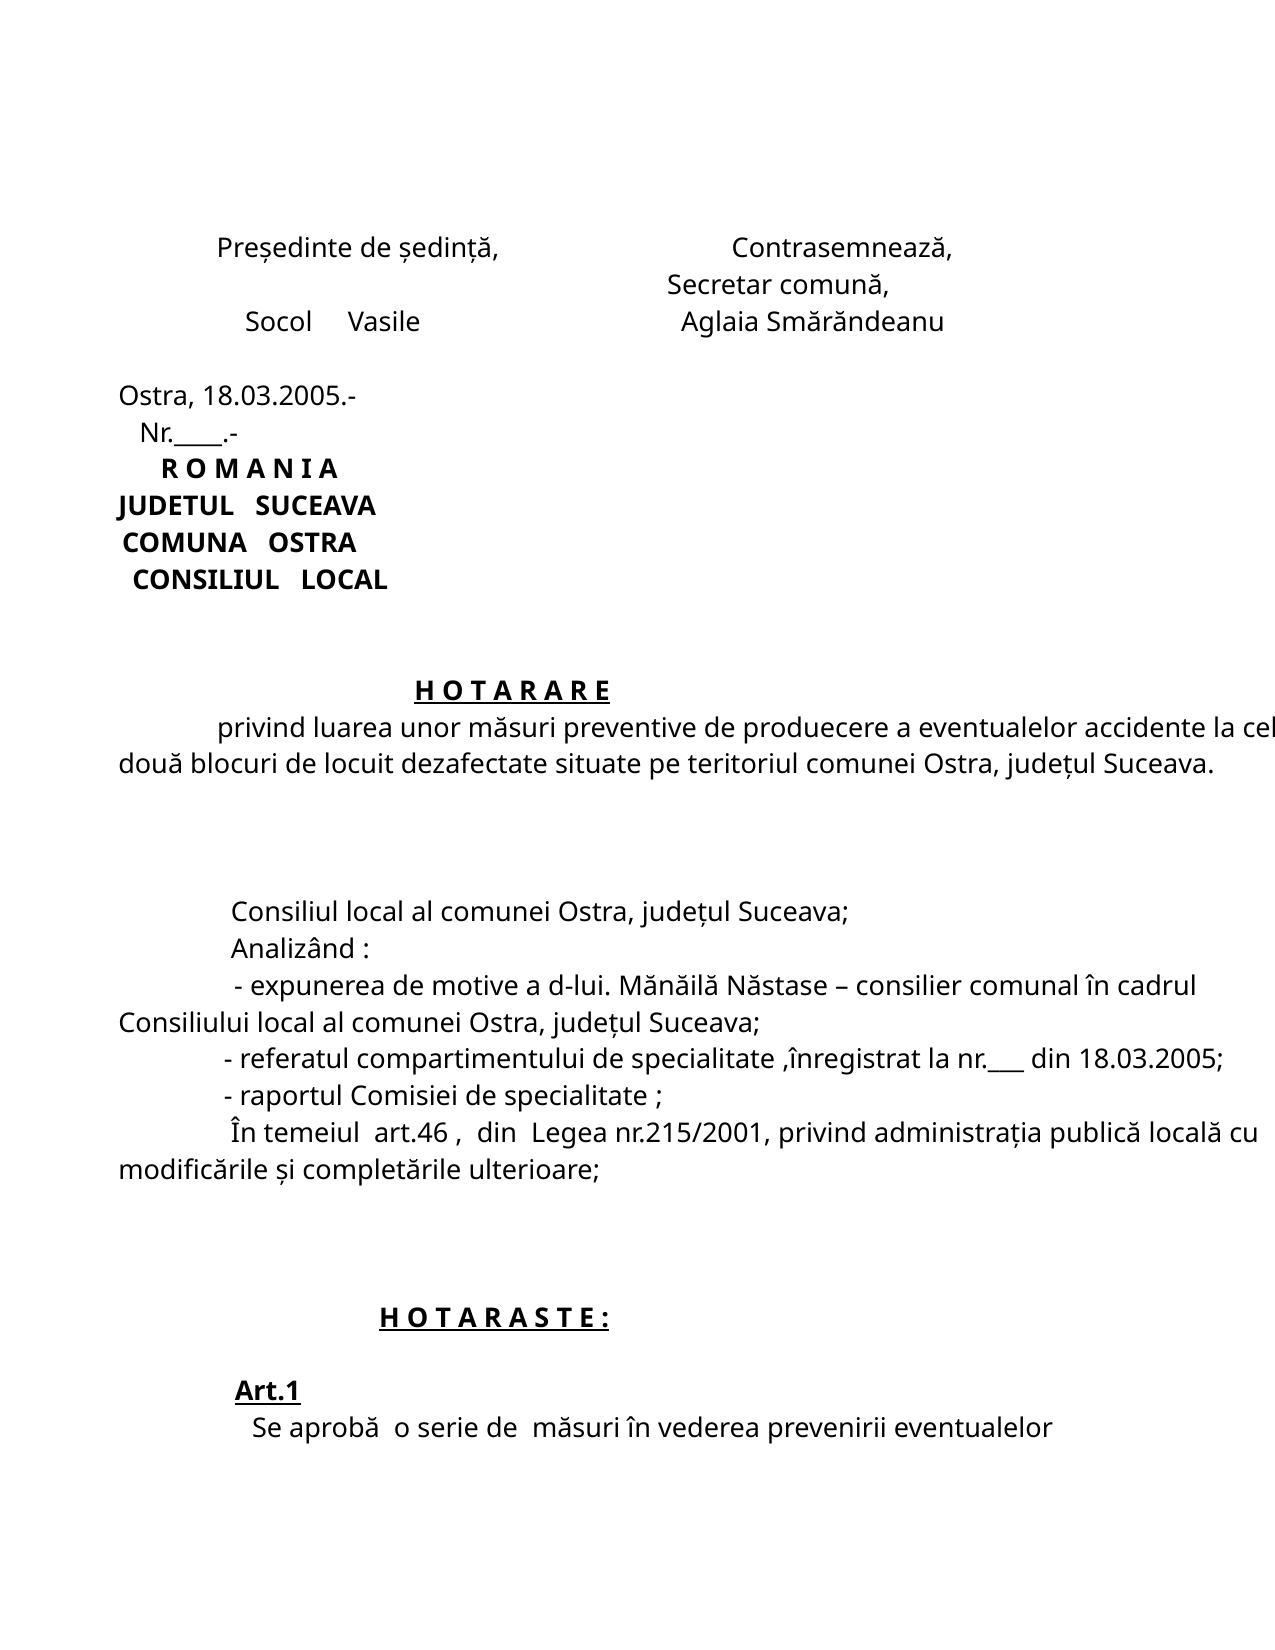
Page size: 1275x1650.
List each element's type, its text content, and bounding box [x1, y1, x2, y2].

subtitle privind luarea unor măsuri preventive de produecere a eventualelor accidente la cele două blocuri de locuit dezafectate situate pe teritoriul comunei Ostra, judeţul Suceava. [118, 708, 1275, 782]
text H O T A R A S T E : [118, 1298, 1275, 1335]
text În temeiul art.46 , din Legea nr.215/2001, privind administraţia publică locală cu modificările şi completările ulterioare; [118, 1114, 1275, 1187]
text - raportul Comisiei de specialitate ; [118, 1077, 1275, 1114]
text Se aprobă o serie de măsuri în vederea prevenirii eventualelor [118, 1409, 1275, 1446]
text H O T A R A R E [118, 671, 1275, 708]
text Consiliul local al comunei Ostra, judeţul Suceava; [118, 892, 1157, 929]
text Socol Vasile Aglaia Smărăndeanu [118, 302, 1275, 339]
text Secretar comună, [118, 266, 1275, 302]
subtitle Ostra, 18.03.2005.- [118, 376, 1275, 413]
subtitle COMUNA OSTRA [44, 524, 1275, 561]
text Preşedinte de şedinţă, Contrasemnează, [118, 229, 1275, 266]
text Nr.____.- [118, 413, 1275, 450]
subtitle - expunerea de motive a d-lui. Mănăilă Năstase – consilier comunal în cadrul Consiliului local al comunei Ostra, judeţul Suceava; [118, 966, 1275, 1040]
text CONSILIUL LOCAL [118, 561, 1275, 597]
text R O M A N I A [118, 450, 1275, 487]
subtitle Art.1 [44, 1372, 1275, 1409]
text - referatul compartimentului de specialitate ,înregistrat la nr.___ din 18.03.2005; [118, 1040, 1275, 1077]
text Analizând : [118, 929, 1275, 966]
subtitle JUDETUL SUCEAVA [118, 487, 1275, 524]
